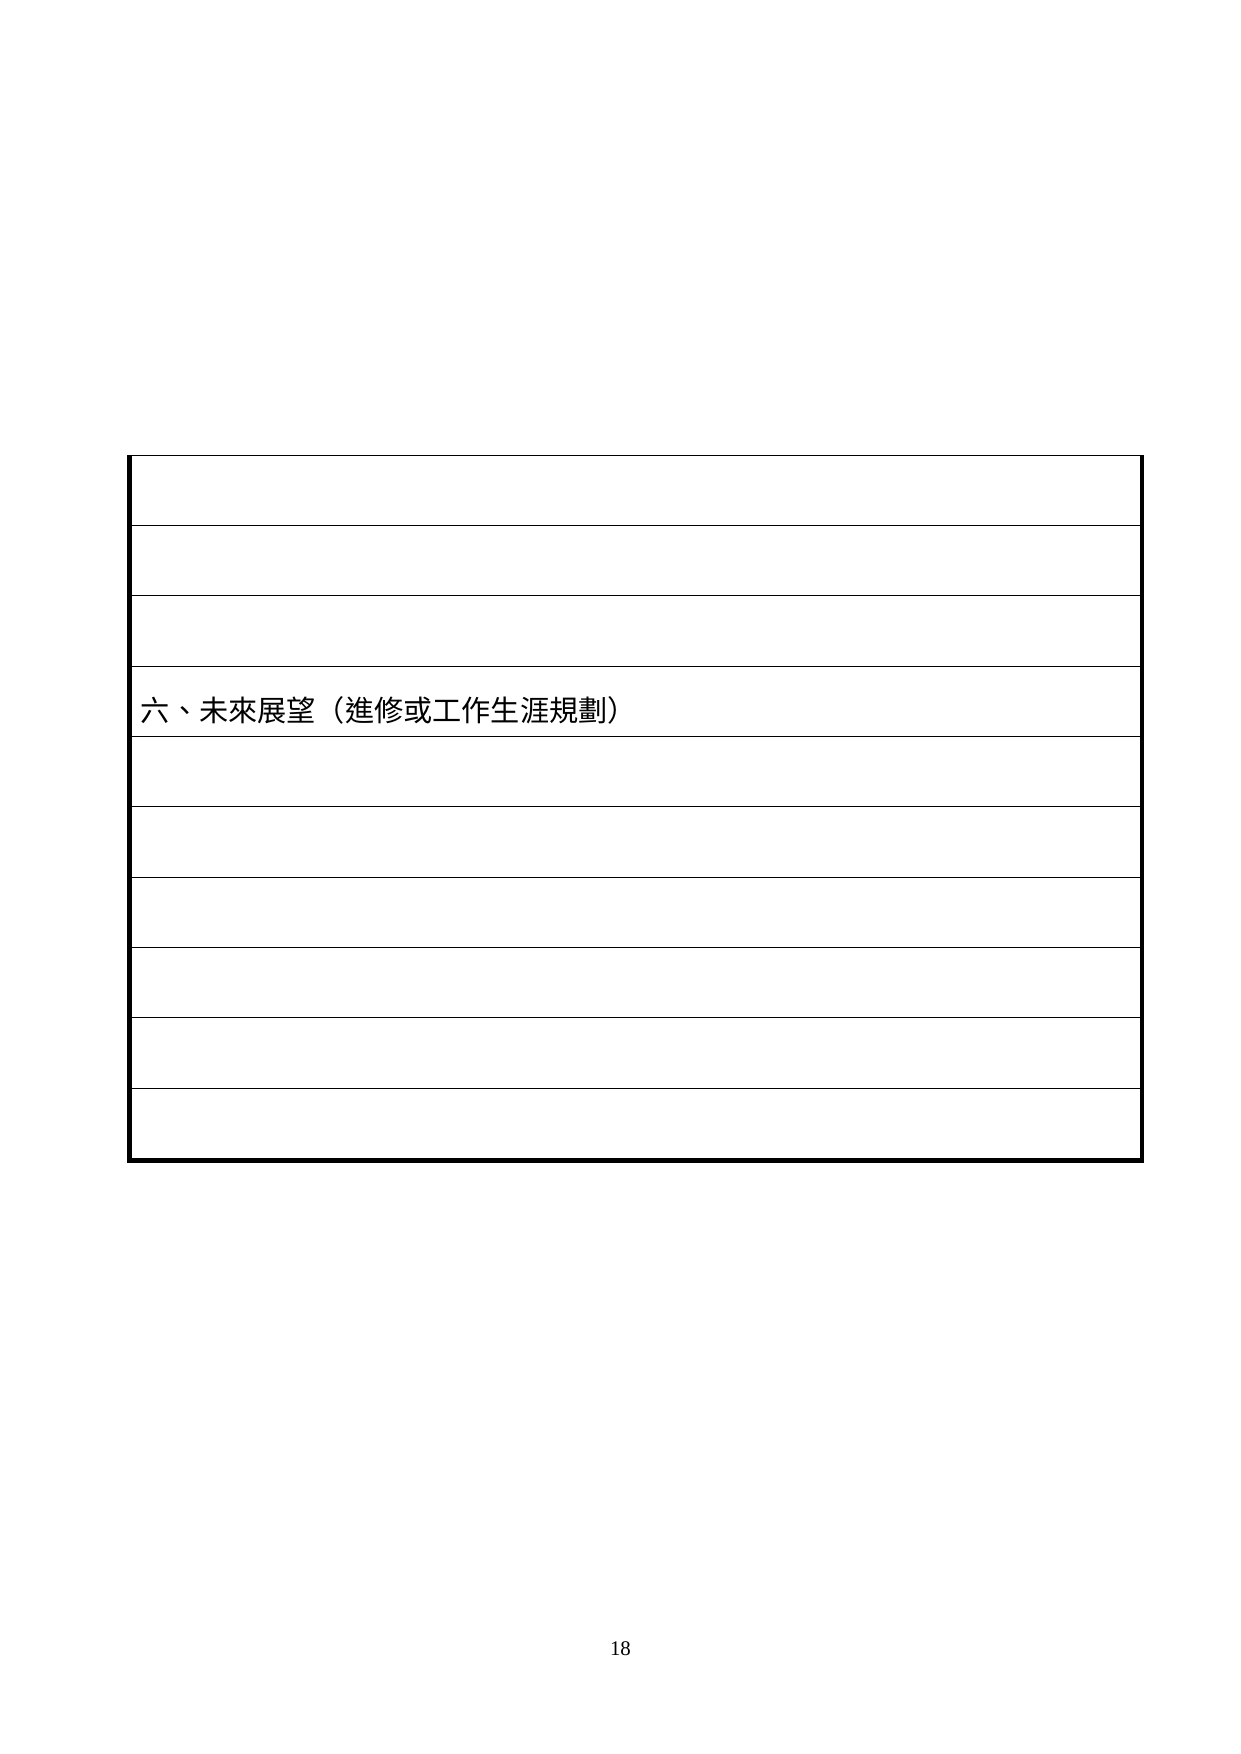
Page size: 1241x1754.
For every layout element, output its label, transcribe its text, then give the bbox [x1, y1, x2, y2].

table_cell [132, 1089, 1140, 1158]
table_cell [132, 526, 1140, 595]
table_cell [132, 596, 1140, 666]
table_cell [132, 737, 1140, 806]
table_cell [132, 948, 1140, 1017]
table_cell [132, 1018, 1140, 1087]
table_cell 六、未來展望（進修或工作生涯規劃） [132, 667, 1140, 736]
table_cell [132, 807, 1140, 877]
table_cell [132, 878, 1140, 947]
table_cell [132, 456, 1140, 525]
